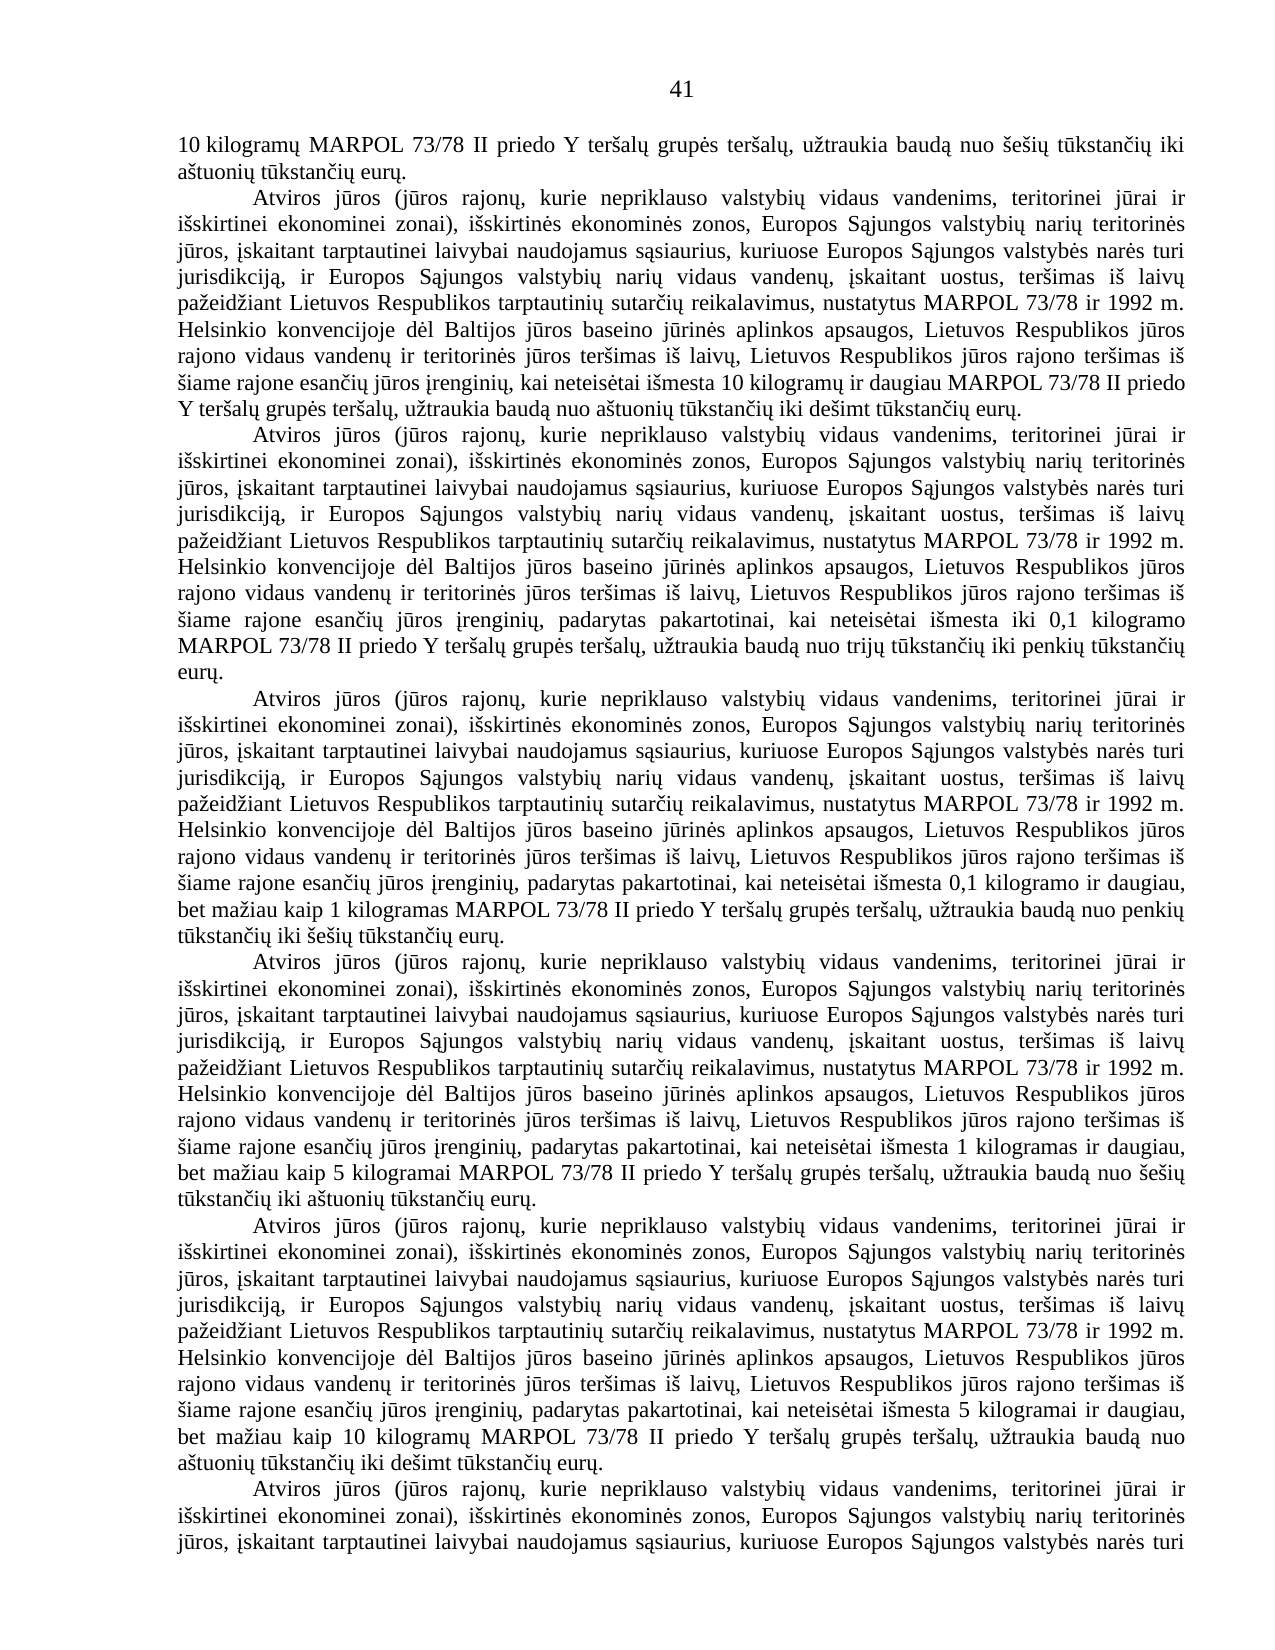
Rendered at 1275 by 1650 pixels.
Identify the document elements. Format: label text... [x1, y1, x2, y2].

text Atviros jūros (jūros rajonų, kurie nepriklauso valstybių vidaus vandenims, teritorinei jūrai ir išskirtinei ekonominei zonai), išskirtinės ekonominės zonos, Europos Sąjungos valstybių narių teritorinės jūros, įskaitant tarptautinei laivybai naudojamus sąsiaurius, kuriuose Europos Sąjungos valstybės narės turi jurisdikciją, ir Europos Sąjungos valstybių narių vidaus vandenų, įskaitant uostus, teršimas iš laivų pažeidžiant Lietuvos Respublikos tarptautinių sutarčių reikalavimus, nustatytus MARPOL 73/78 ir 1992 m. Helsinkio konvencijoje dėl Baltijos jūros baseino jūrinės aplinkos apsaugos, Lietuvos Respublikos jūros rajono vidaus vandenų ir teritorinės jūros teršimas iš laivų, Lietuvos Respublikos jūros rajono teršimas iš šiame rajone esančių jūros įrenginių, padarytas pakartotinai, kai neteisėtai išmesta 5 kilogramai ir daugiau, bet mažiau kaip 10 kilogramų MARPOL 73/78 II priedo Y teršalų grupės teršalų, užtraukia baudą nuo aštuonių tūkstančių iki dešimt tūkstančių eurų. [177, 1212, 1186, 1475]
text Atviros jūros (jūros rajonų, kurie nepriklauso valstybių vidaus vandenims, teritorinei jūrai ir išskirtinei ekonominei zonai), išskirtinės ekonominės zonos, Europos Sąjungos valstybių narių teritorinės jūros, įskaitant tarptautinei laivybai naudojamus sąsiaurius, kuriuose Europos Sąjungos valstybės narės turi jurisdikciją, ir Europos Sąjungos valstybių narių vidaus vandenų, įskaitant uostus, teršimas iš laivų pažeidžiant Lietuvos Respublikos tarptautinių sutarčių reikalavimus, nustatytus MARPOL 73/78 ir 1992 m. Helsinkio konvencijoje dėl Baltijos jūros baseino jūrinės aplinkos apsaugos, Lietuvos Respublikos jūros rajono vidaus vandenų ir teritorinės jūros teršimas iš laivų, Lietuvos Respublikos jūros rajono teršimas iš šiame rajone esančių jūros įrenginių, padarytas pakartotinai, kai neteisėtai išmesta iki 0,1 kilogramo MARPOL 73/78 II priedo Y teršalų grupės teršalų, užtraukia baudą nuo trijų tūkstančių iki penkių tūkstančių eurų. [177, 421, 1186, 685]
text 10 kilogramų MARPOL 73/78 II priedo Y teršalų grupės teršalų, užtraukia baudą nuo šešių tūkstančių iki aštuonių tūkstančių eurų. [177, 131, 1186, 184]
text Atviros jūros (jūros rajonų, kurie nepriklauso valstybių vidaus vandenims, teritorinei jūrai ir išskirtinei ekonominei zonai), išskirtinės ekonominės zonos, Europos Sąjungos valstybių narių teritorinės jūros, įskaitant tarptautinei laivybai naudojamus sąsiaurius, kuriuose Europos Sąjungos valstybės narės turi jurisdikciją, ir Europos Sąjungos valstybių narių vidaus vandenų, įskaitant uostus, teršimas iš laivų pažeidžiant Lietuvos Respublikos tarptautinių sutarčių reikalavimus, nustatytus MARPOL 73/78 ir 1992 m. Helsinkio konvencijoje dėl Baltijos jūros baseino jūrinės aplinkos apsaugos, Lietuvos Respublikos jūros rajono vidaus vandenų ir teritorinės jūros teršimas iš laivų, Lietuvos Respublikos jūros rajono teršimas iš šiame rajone esančių jūros įrenginių, padarytas pakartotinai, kai neteisėtai išmesta 1 kilogramas ir daugiau, bet mažiau kaip 5 kilogramai MARPOL 73/78 II priedo Y teršalų grupės teršalų, užtraukia baudą nuo šešių tūkstančių iki aštuonių tūkstančių eurų. [177, 948, 1186, 1212]
text Atviros jūros (jūros rajonų, kurie nepriklauso valstybių vidaus vandenims, teritorinei jūrai ir išskirtinei ekonominei zonai), išskirtinės ekonominės zonos, Europos Sąjungos valstybių narių teritorinės jūros, įskaitant tarptautinei laivybai naudojamus sąsiaurius, kuriuose Europos Sąjungos valstybės narės turi jurisdikciją, ir Europos Sąjungos valstybių narių vidaus vandenų, įskaitant uostus, teršimas iš laivų pažeidžiant Lietuvos Respublikos tarptautinių sutarčių reikalavimus, nustatytus MARPOL 73/78 ir 1992 m. Helsinkio konvencijoje dėl Baltijos jūros baseino jūrinės aplinkos apsaugos, Lietuvos Respublikos jūros rajono vidaus vandenų ir teritorinės jūros teršimas iš laivų, Lietuvos Respublikos jūros rajono teršimas iš šiame rajone esančių jūros įrenginių, padarytas pakartotinai, kai neteisėtai išmesta 0,1 kilogramo ir daugiau, bet mažiau kaip 1 kilogramas MARPOL 73/78 II priedo Y teršalų grupės teršalų, užtraukia baudą nuo penkių tūkstančių iki šešių tūkstančių eurų. [177, 685, 1186, 948]
text Atviros jūros (jūros rajonų, kurie nepriklauso valstybių vidaus vandenims, teritorinei jūrai ir išskirtinei ekonominei zonai), išskirtinės ekonominės zonos, Europos Sąjungos valstybių narių teritorinės jūros, įskaitant tarptautinei laivybai naudojamus sąsiaurius, kuriuose Europos Sąjungos valstybės narės turi jurisdikciją, ir Europos Sąjungos valstybių narių vidaus vandenų, įskaitant uostus, teršimas iš laivų pažeidžiant Lietuvos Respublikos tarptautinių sutarčių reikalavimus, nustatytus MARPOL 73/78 ir 1992 m. Helsinkio konvencijoje dėl Baltijos jūros baseino jūrinės aplinkos apsaugos, Lietuvos Respublikos jūros rajono vidaus vandenų ir teritorinės jūros teršimas iš laivų, Lietuvos Respublikos jūros rajono teršimas iš šiame rajone esančių jūros įrenginių, kai neteisėtai išmesta 10 kilogramų ir daugiau MARPOL 73/78 II priedo Y teršalų grupės teršalų, užtraukia baudą nuo aštuonių tūkstančių iki dešimt tūkstančių eurų. [177, 184, 1186, 421]
text Atviros jūros (jūros rajonų, kurie nepriklauso valstybių vidaus vandenims, teritorinei jūrai ir išskirtinei ekonominei zonai), išskirtinės ekonominės zonos, Europos Sąjungos valstybių narių teritorinės jūros, įskaitant tarptautinei laivybai naudojamus sąsiaurius, kuriuose Europos Sąjungos valstybės narės turi [177, 1475, 1186, 1554]
